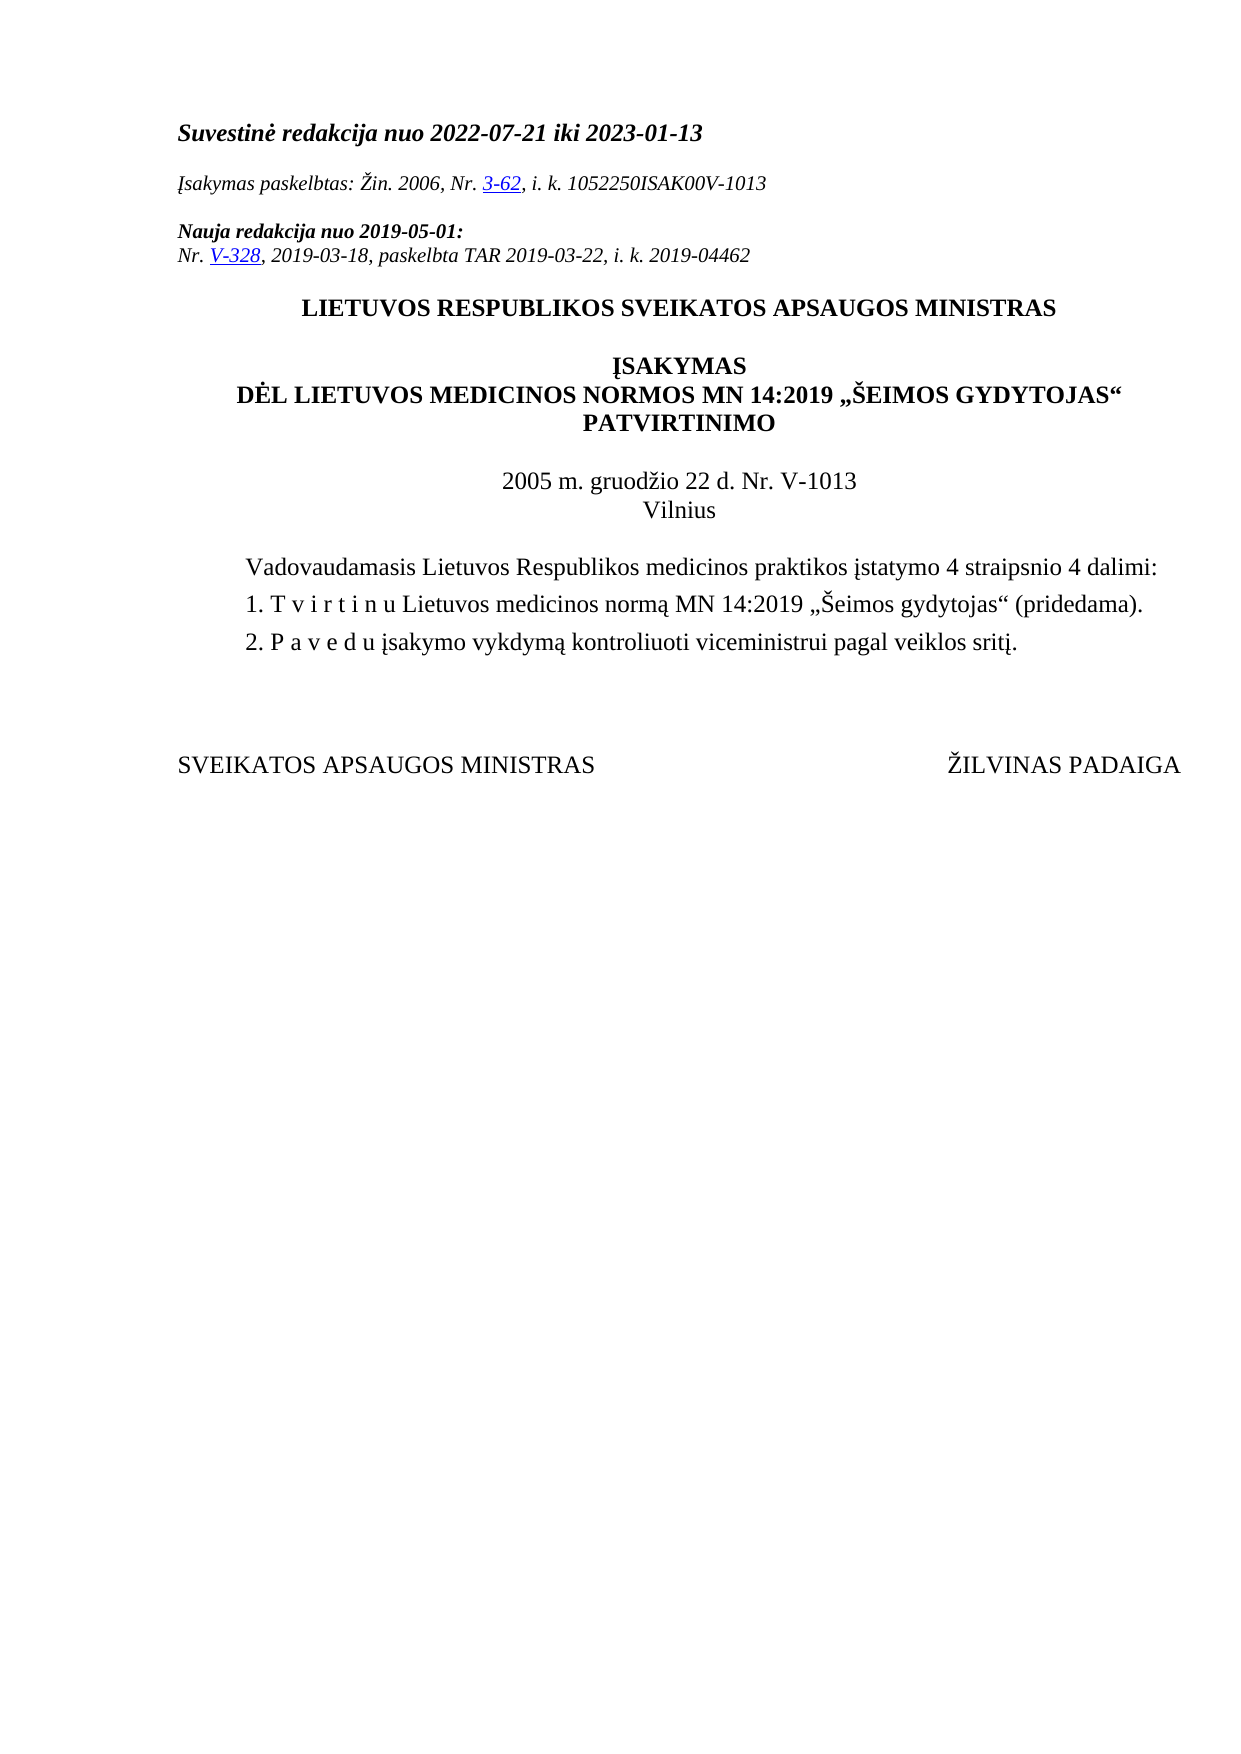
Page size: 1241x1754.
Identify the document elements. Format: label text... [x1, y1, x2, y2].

text Įsakymas paskelbtas: Žin. 2006, Nr. 3-62, i. k. 1052250ISAK00V-1013 [177, 171, 1181, 195]
text Nauja redakcija nuo 2019-05-01: [177, 219, 1181, 243]
text SVEIKATOS APSAUGOS MINISTRAS ŽILVINAS PADAIGA [177, 750, 1181, 779]
text 1. T v i r t i n u Lietuvos medicinos normą MN 14:2019 „Šeimos gydytojas“ (pridedama). [177, 589, 1181, 618]
text Suvestinė redakcija nuo 2022-07-21 iki 2023-01-13 [177, 118, 1181, 147]
text 2005 m. gruodžio 22 d. Nr. V-1013 [177, 466, 1181, 495]
text Vadovaudamasis Lietuvos Respublikos medicinos praktikos įstatymo 4 straipsnio 4 dalimi: [177, 552, 1181, 581]
text Vilnius [177, 495, 1181, 523]
text DĖL LIETUVOS MEDICINOS NORMOS MN 14:2019 „ŠEIMOS GYDYTOJAS“ PATVIRTINIMO [177, 380, 1181, 437]
text Nr. V-328, 2019-03-18, paskelbta TAR 2019-03-22, i. k. 2019-04462 [177, 243, 1181, 267]
text ĮSAKYMAS [177, 351, 1181, 380]
text 2. P a v e d u įsakymo vykdymą kontroliuoti viceministrui pagal veiklos sritį. [177, 627, 1181, 656]
text LIETUVOS RESPUBLIKOS SVEIKATOS APSAUGOS MINISTRAS [177, 293, 1181, 322]
